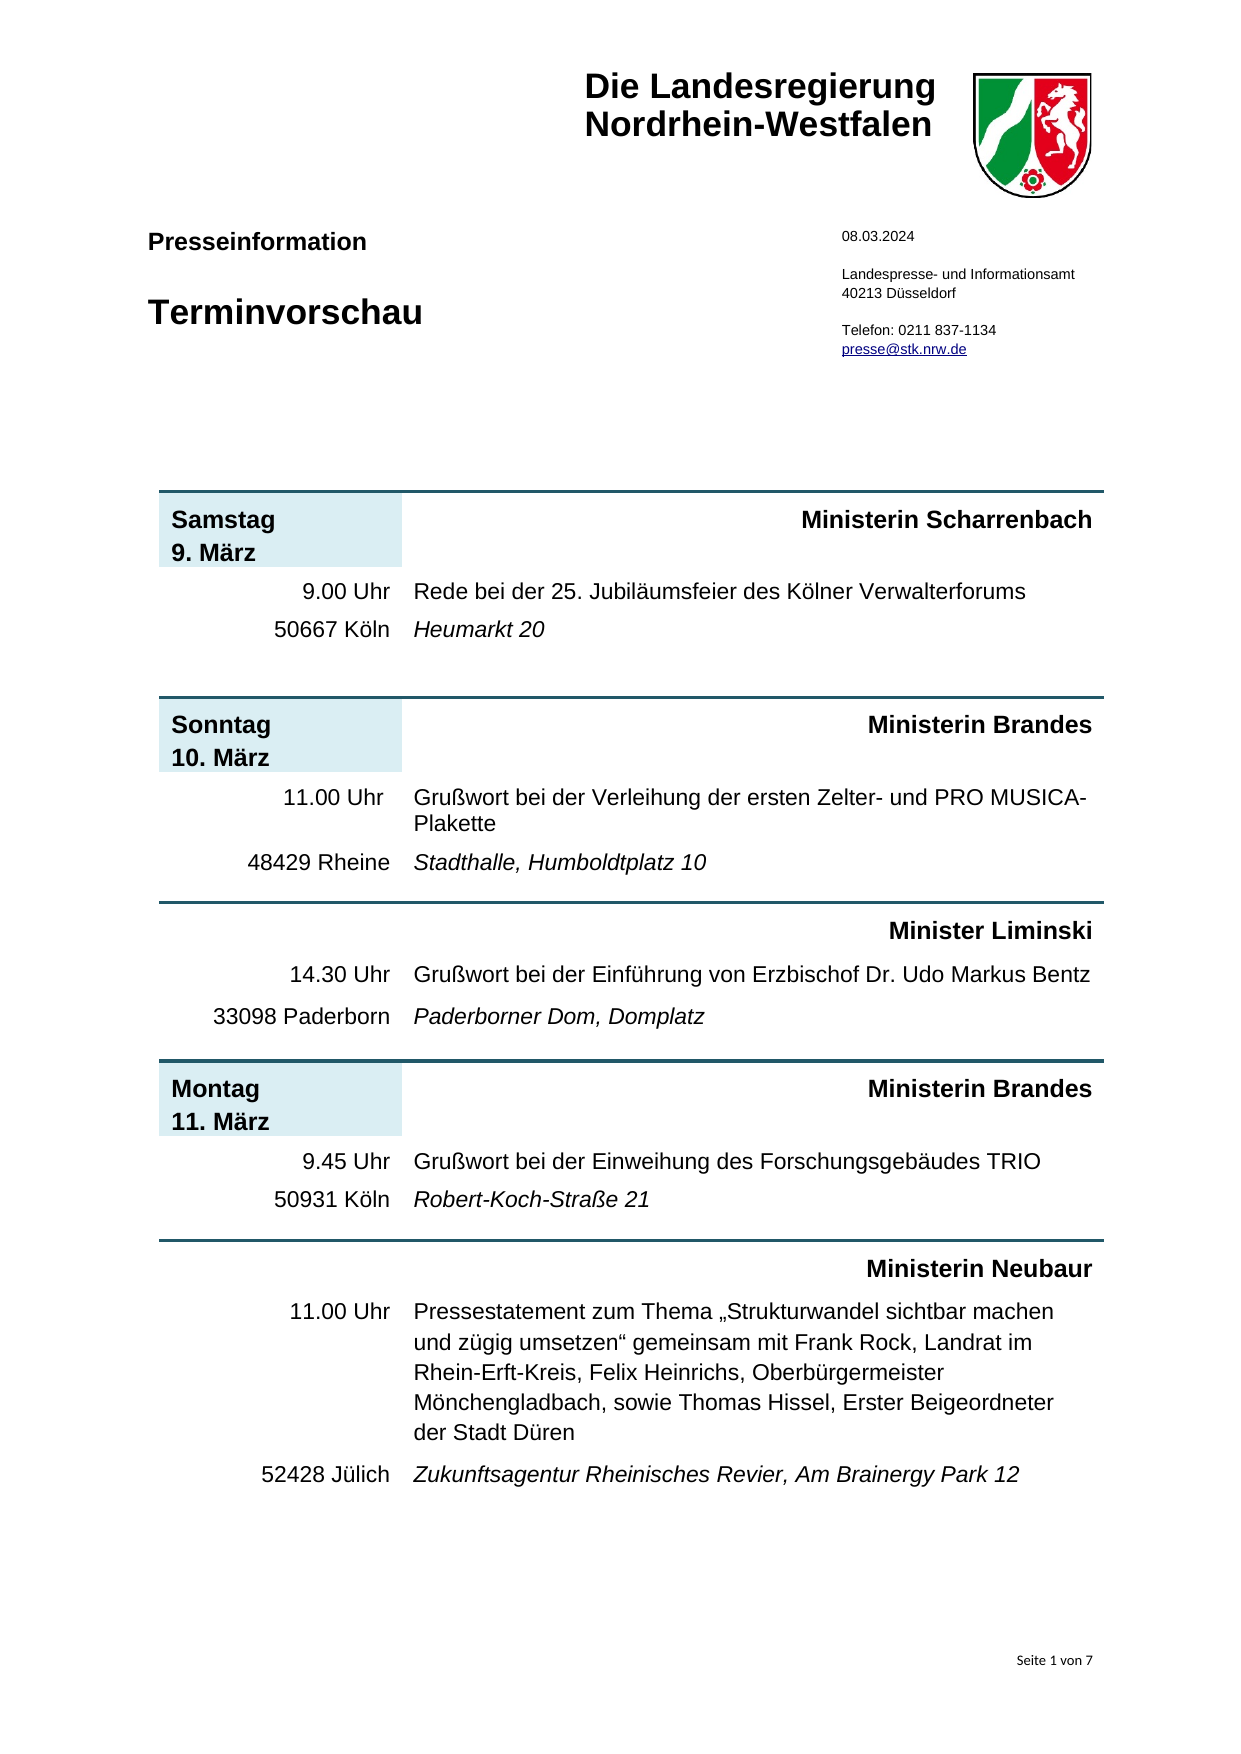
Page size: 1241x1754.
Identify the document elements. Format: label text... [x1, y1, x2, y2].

table_cell Zukunftsagentur Rheinisches Revier, Am Brainergy Park 12 [402, 1449, 1104, 1491]
table_cell Robert-Koch-Straße 21 [402, 1174, 1104, 1212]
table_cell 52428 Jülich [159, 1449, 402, 1491]
table_cell Grußwort bei der Einweihung des Forschungsgebäudes TRIO [402, 1136, 1104, 1174]
table_cell 9.45 Uhr [159, 1136, 402, 1174]
table_header [159, 904, 402, 949]
table_cell Heumarkt 20 [402, 605, 1104, 643]
table_header Minister Liminski [402, 904, 1104, 949]
table_header 08.03.2024 Landespresse- und Informationsamt 40213 Düsseldorf Telefon: 0211 837-1134 presse@stk.nrw.de [842, 227, 1093, 358]
table_header Samstag 9. März [159, 493, 402, 567]
table_cell 11.00 Uhr [159, 1287, 402, 1449]
text Die Landesregierung Nordrhein-Westfalen [584, 68, 943, 143]
table_cell 11.00 Uhr [159, 772, 402, 837]
table_header Presseinformation Terminvorschau [148, 227, 842, 358]
table_cell Paderborner Dom, Domplatz [402, 991, 1104, 1033]
table_header Ministerin Brandes [402, 1063, 1104, 1136]
table_header Sonntag 10. März [159, 699, 402, 772]
table_cell 50667 Köln [159, 605, 402, 643]
table_cell Pressestatement zum Thema „Strukturwandel sichtbar machen und zügig umsetzen“ gemeinsam mit Frank Rock, Landrat im Rhein-Erft-Kreis, Felix Heinrichs, Oberbürgermeister Mönchengladbach, sowie Thomas Hissel, Erster Beigeordneter der Stadt Düren [402, 1287, 1104, 1449]
table_cell 48429 Rheine [159, 837, 402, 875]
table_cell 9.00 Uhr [159, 567, 402, 605]
table_header Ministerin Neubaur [402, 1242, 1104, 1287]
table_cell 50931 Köln [159, 1174, 402, 1212]
table_cell 14.30 Uhr [159, 949, 402, 991]
table_cell 33098 Paderborn [159, 991, 402, 1033]
table_cell Stadthalle, Humboldtplatz 10 [402, 837, 1104, 875]
table_header Ministerin Brandes [402, 699, 1104, 772]
table_cell Rede bei der 25. Jubiläumsfeier des Kölner Verwalterforums [402, 567, 1104, 605]
table_header Ministerin Scharrenbach [402, 493, 1104, 567]
table_cell Grußwort bei der Einführung von Erzbischof Dr. Udo Markus Bentz [402, 949, 1104, 991]
table_header Montag 11. März [159, 1063, 402, 1136]
table_header [159, 1242, 402, 1287]
table_cell Grußwort bei der Verleihung der ersten Zelter- und PRO MUSICA-Plakette [402, 772, 1104, 837]
